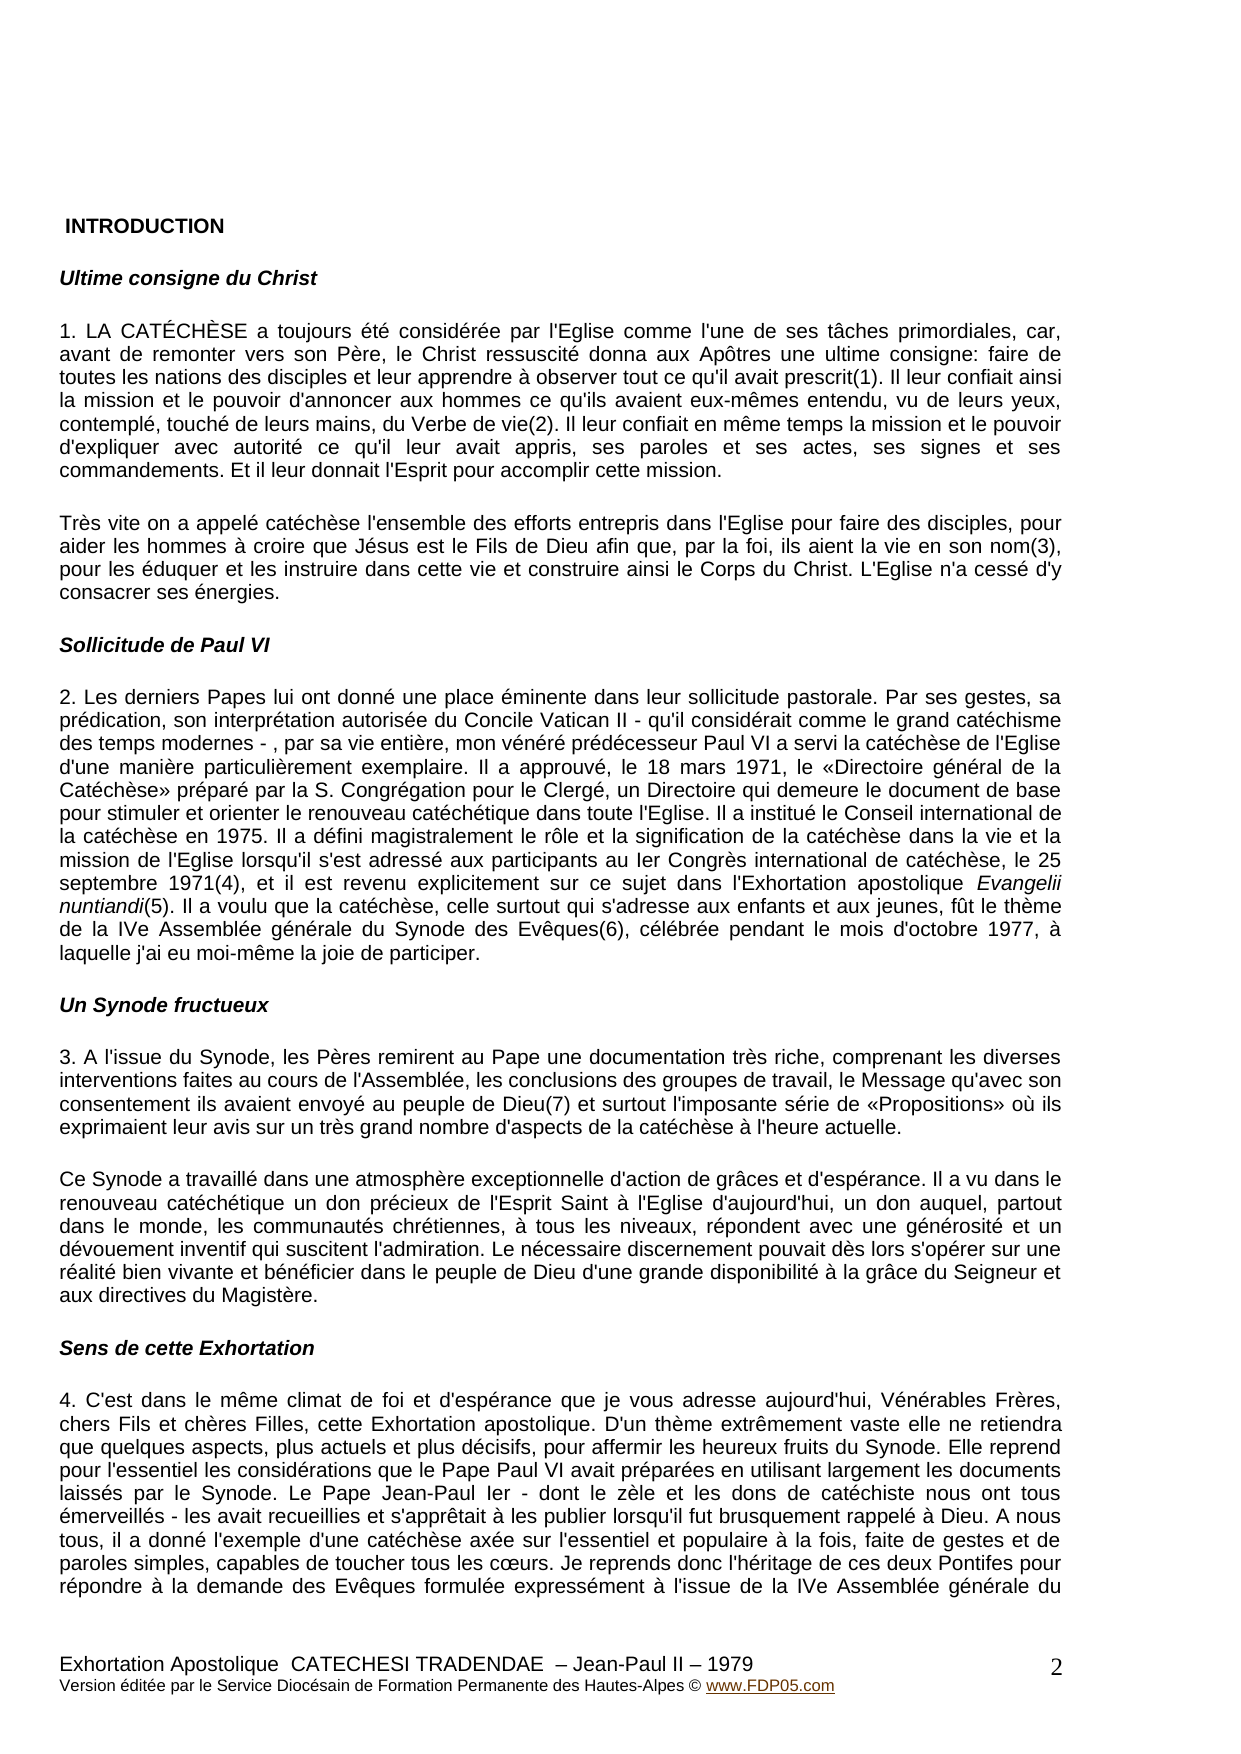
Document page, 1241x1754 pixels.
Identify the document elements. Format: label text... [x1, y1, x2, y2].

text Un Synode fructueux [59, 993, 1063, 1017]
text 4. C'est dans le même climat de foi et d'espérance que je vous adresse aujourd'hui, Vénérables Frères, chers Fils et chères Filles, cette Exhortation apostolique. D'un thème extrêmement vaste elle ne retiendra que quelques aspects, plus actuels et plus décisifs, pour affermir les heureux fruits du Synode. Elle reprend pour l'essentiel les considérations que le Pape Paul VI avait préparées en utilisant largement les documents laissés par le Synode. Le Pape Jean-Paul Ier - dont le zèle et les dons de catéchiste nous ont tous émerveillés - les avait recueillies et s'apprêtait à les publier lorsqu'il fut brusquement rappelé à Dieu. A nous tous, il a donné l'exemple d'une catéchèse axée sur l'essentiel et populaire à la fois, faite de gestes et de paroles simples, capables de toucher tous les cœurs. Je reprends donc l'héritage de ces deux Pontifes pour répondre à la demande des Evêques formulée expressément à l'issue de la IVe Assemblée générale du [59, 1389, 1063, 1598]
text Ce Synode a travaillé dans une atmosphère exceptionnelle d'action de grâces et d'espérance. Il a vu dans le renouveau catéchétique un don précieux de l'Esprit Saint à l'Eglise d'aujourd'hui, un don auquel, partout dans le monde, les communautés chrétiennes, à tous les niveaux, répondent avec une générosité et un dévouement inventif qui suscitent l'admiration. Le nécessaire discernement pouvait dès lors s'opérer sur une réalité bien vivante et bénéficier dans le peuple de Dieu d'une grande disponibilité à la grâce du Seigneur et aux directives du Magistère. [59, 1168, 1063, 1307]
text 2. Les derniers Papes lui ont donné une place éminente dans leur sollicitude pastorale. Par ses gestes, sa prédication, son interprétation autorisée du Concile Vatican II - qu'il considérait comme le grand catéchisme des temps modernes - , par sa vie entière, mon vénéré prédécesseur Paul VI a servi la catéchèse de l'Eglise d'une manière particulièrement exemplaire. Il a approuvé, le 18 mars 1971, le «Directoire général de la Catéchèse» préparé par la S. Congrégation pour le Clergé, un Directoire qui demeure le document de base pour stimuler et orienter le renouveau catéchétique dans toute l'Eglise. Il a institué le Conseil international de la catéchèse en 1975. Il a défini magistralement le rôle et la signification de la catéchèse dans la vie et la mission de l'Eglise lorsqu'il s'est adressé aux participants au Ier Congrès international de catéchèse, le 25 septembre 1971(4), et il est revenu explicitement sur ce sujet dans l'Exhortation apostolique Evangelii nuntiandi(5). Il a voulu que la catéchèse, celle surtout qui s'adresse aux enfants et aux jeunes, fût le thème de la IVe Assemblée générale du Synode des Evêques(6), célébrée pendant le mois d'octobre 1977, à laquelle j'ai eu moi-même la joie de participer. [59, 686, 1063, 964]
text Sens de cette Exhortation [59, 1336, 1063, 1360]
text INTRODUCTION [59, 214, 1063, 238]
text Très vite on a appelé catéchèse l'ensemble des efforts entrepris dans l'Eglise pour faire des disciples, pour aider les hommes à croire que Jésus est le Fils de Dieu afin que, par la foi, ils aient la vie en son nom(3), pour les éduquer et les instruire dans cette vie et construire ainsi le Corps du Christ. L'Eglise n'a cessé d'y consacrer ses énergies. [59, 511, 1063, 604]
text 1. LA CATÉCHÈSE a toujours été considérée par l'Eglise comme l'une de ses tâches primordiales, car, avant de remonter vers son Père, le Christ ressuscité donna aux Apôtres une ultime consigne: faire de toutes les nations des disciples et leur apprendre à observer tout ce qu'il avait prescrit(1). Il leur confiait ainsi la mission et le pouvoir d'annoncer aux hommes ce qu'ils avaient eux-mêmes entendu, vu de leurs yeux, contemplé, touché de leurs mains, du Verbe de vie(2). Il leur confiait en même temps la mission et le pouvoir d'expliquer avec autorité ce qu'il leur avait appris, ses paroles et ses actes, ses signes et ses commandements. Et il leur donnait l'Esprit pour accomplir cette mission. [59, 319, 1063, 482]
text Ultime consigne du Christ [59, 267, 1063, 290]
text 3. A l'issue du Synode, les Pères remirent au Pape une documentation très riche, comprenant les diverses interventions faites au cours de l'Assemblée, les conclusions des groupes de travail, le Message qu'avec son consentement ils avaient envoyé au peuple de Dieu(7) et surtout l'imposante série de «Propositions» où ils exprimaient leur avis sur un très grand nombre d'aspects de la catéchèse à l'heure actuelle. [59, 1046, 1063, 1139]
text Sollicitude de Paul VI [59, 633, 1063, 656]
